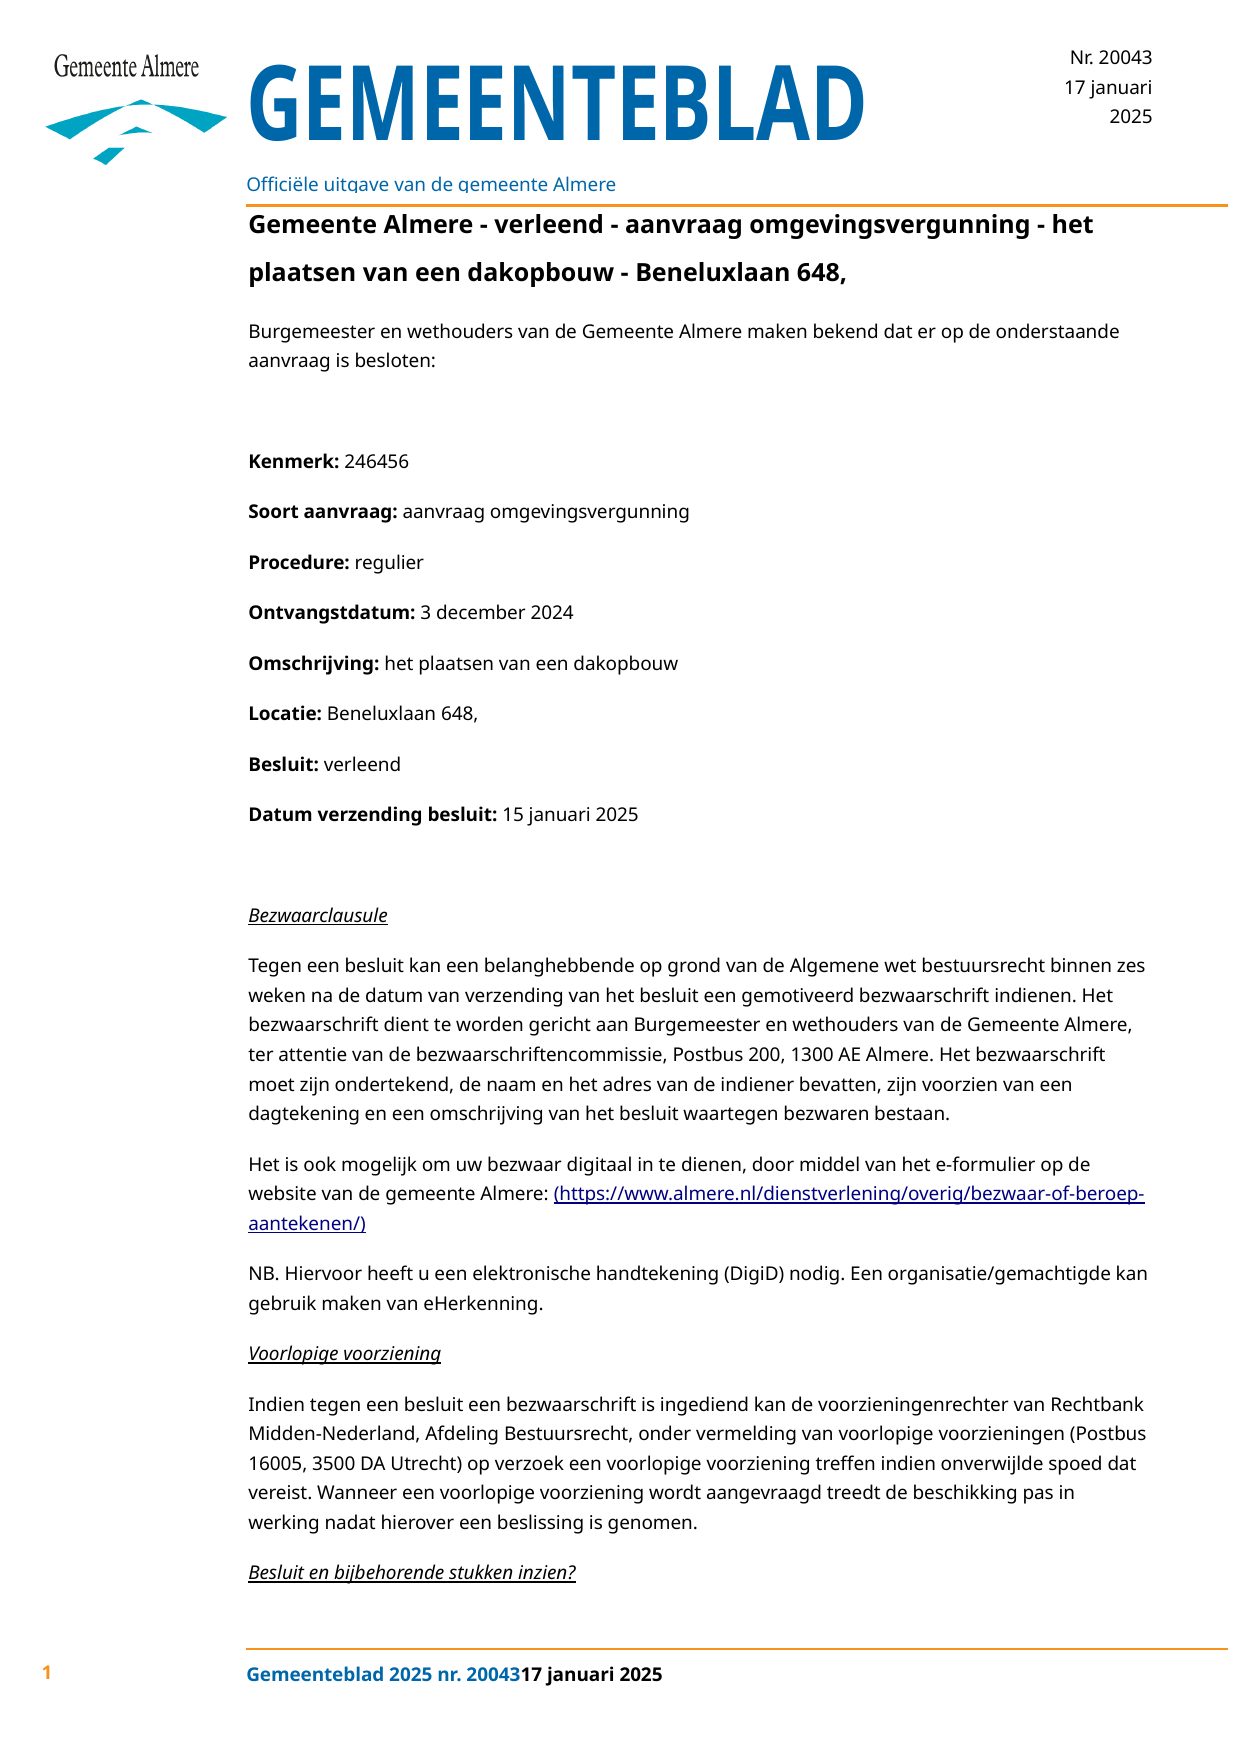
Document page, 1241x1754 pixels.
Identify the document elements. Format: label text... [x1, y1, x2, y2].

text Voorlopige voorziening [248, 1340, 1152, 1366]
text Omschrijving: het plaatsen van een dakopbouw [248, 650, 1152, 676]
text Locatie: Beneluxlaan 648, [248, 700, 1152, 726]
text Bezwaarclausule [248, 902, 1152, 928]
text Besluit: verleend [248, 751, 1152, 777]
text Procedure: regulier [248, 549, 1152, 575]
text Ontvangstdatum: 3 december 2024 [248, 599, 1152, 625]
text NB. Hiervoor heeft u een elektronische handtekening (DigiD) nodig. Een organisatie/gemachtigde kan gebruik maken van eHerkenning. [248, 1260, 1152, 1316]
text Tegen een besluit kan een belanghebbende op grond van de Algemene wet bestuursrecht binnen zes weken na de datum van verzending van het besluit een gemotiveerd bezwaarschrift indienen. Het bezwaarschrift dient te worden gericht aan Burgemeester en wethouders van de Gemeente Almere, ter attentie van de bezwaarschriftencommissie, Postbus 200, 1300 AE Almere. Het bezwaarschrift moet zijn ondertekend, de naam en het adres van de indiener bevatten, zijn voorzien van een dagtekening en een omschrijving van het besluit waartegen bezwaren bestaan. [248, 952, 1152, 1126]
text Het is ook mogelijk om uw bezwaar digitaal in te dienen, door middel van het e-formulier op de website van de gemeente Almere: (https://www.almere.nl/dienstverlening/overig/bezwaar-of-beroep-aantekenen/) [248, 1151, 1152, 1236]
text Indien tegen een besluit een bezwaarschrift is ingediend kan de voorzieningenrechter van Rechtbank Midden-Nederland, Afdeling Bestuursrecht, onder vermelding van voorlopige voorzieningen (Postbus 16005, 3500 DA Utrecht) op verzoek een voorlopige voorziening treffen indien onverwijlde spoed dat vereist. Wanneer een voorlopige voorziening wordt aangevraagd treedt de beschikking pas in werking nadat hierover een beslissing is genomen. [248, 1391, 1152, 1535]
text Burgemeester en wethouders van de Gemeente Almere maken bekend dat er op de onderstaande aanvraag is besloten: [248, 318, 1152, 373]
picture [41, 47, 231, 172]
text Besluit en bijbehorende stukken inzien? [248, 1559, 1152, 1585]
text Datum verzending besluit: 15 januari 2025 [248, 801, 1152, 827]
text Kenmerk: 246456 [248, 448, 1152, 474]
text Soort aanvraag: aanvraag omgevingsvergunning [248, 499, 1152, 524]
text Gemeente Almere - verleend - aanvraag omgevingsvergunning - het plaatsen van een dakopbouw - Beneluxlaan 648, [248, 207, 1152, 288]
